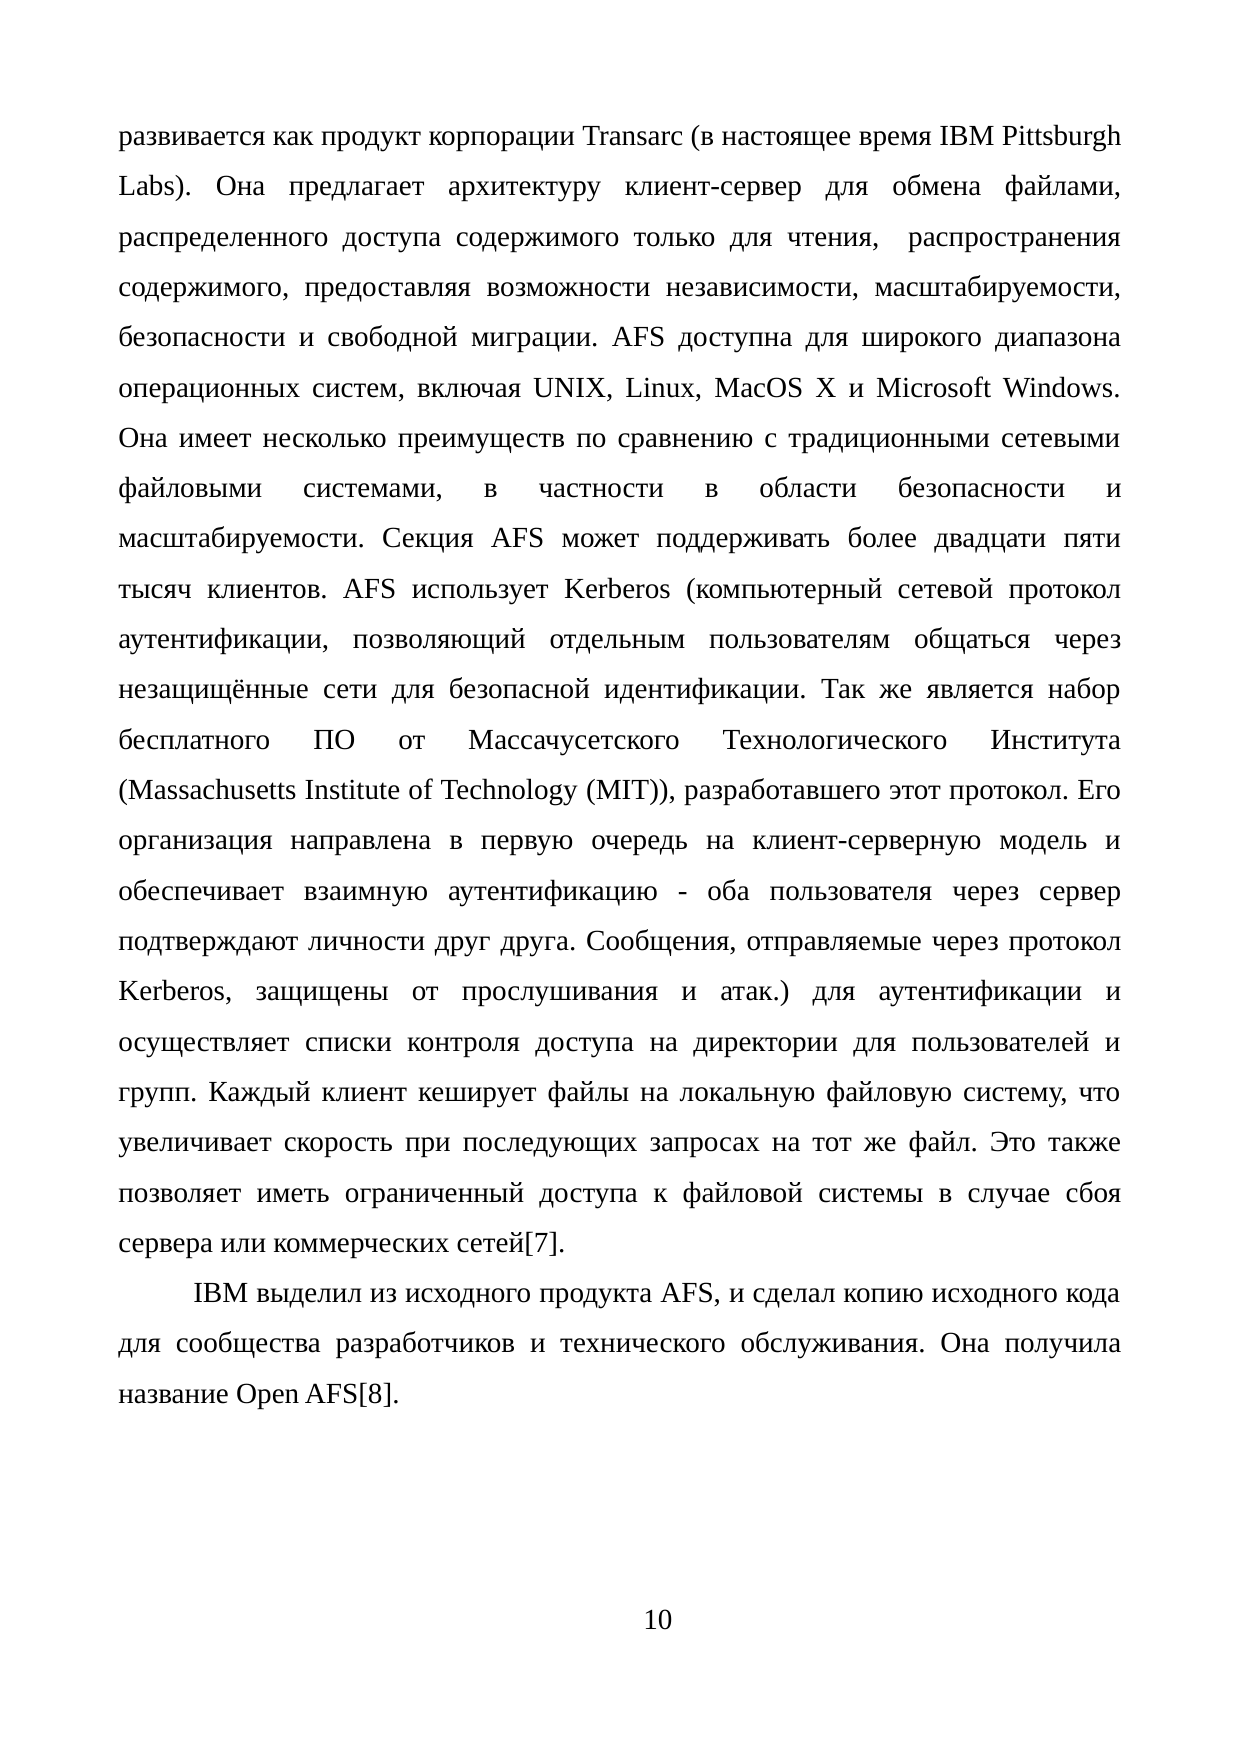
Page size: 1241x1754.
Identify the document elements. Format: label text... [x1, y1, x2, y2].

text IBM выделил из исходного продукта AFS, и сделал копию исходного кода для сообщества разработчиков и технического обслуживания. Она получила название Open AFS[8]. [118, 1275, 1122, 1409]
text развивается как продукт корпорации Transarc (в настоящее время IBM Pittsburgh Labs). Она предлагает архитектуру клиент-сервер для обмена файлами, распределенного доступа содержимого только для чтения, распространения содержимого, предоставляя возможности независимости, масштабируемости, безопасности и свободной миграции. AFS доступна для широкого диапазона операционных систем, включая UNIX, Linux, MacOS X и Microsoft Windows. Она имеет несколько преимуществ по сравнению с традиционными сетевыми файловыми системами, в частности в области безопасности и масштабируемости. Секция AFS может поддерживать более двадцати пяти тысяч клиентов. AFS использует Kerberos (компьютерный сетевой протокол аутентификации, позволяющий отдельным пользователям общаться через незащищённые сети для безопасной идентификации. Так же является набор бесплатного ПО от Массачусетского Технологического Института (Massachusetts Institute of Technology (MIT)), разработавшего этот протокол. Его организация направлена в первую очередь на клиент-серверную модель и обеспечивает взаимную аутентификацию - оба пользователя через сервер подтверждают личности друг друга. Сообщения, отправляемые через протокол Kerberos, защищены от прослушивания и атак.) для аутентификации и осуществляет списки контроля доступа на директории для пользователей и групп. Каждый клиент кеширует файлы на локальную файловую систему, что увеличивает скорость при последующих запросах на тот же файл. Это также позволяет иметь ограниченный доступа к файловой системы в случае сбоя сервера или коммерческих сетей[7]. [118, 118, 1122, 1258]
